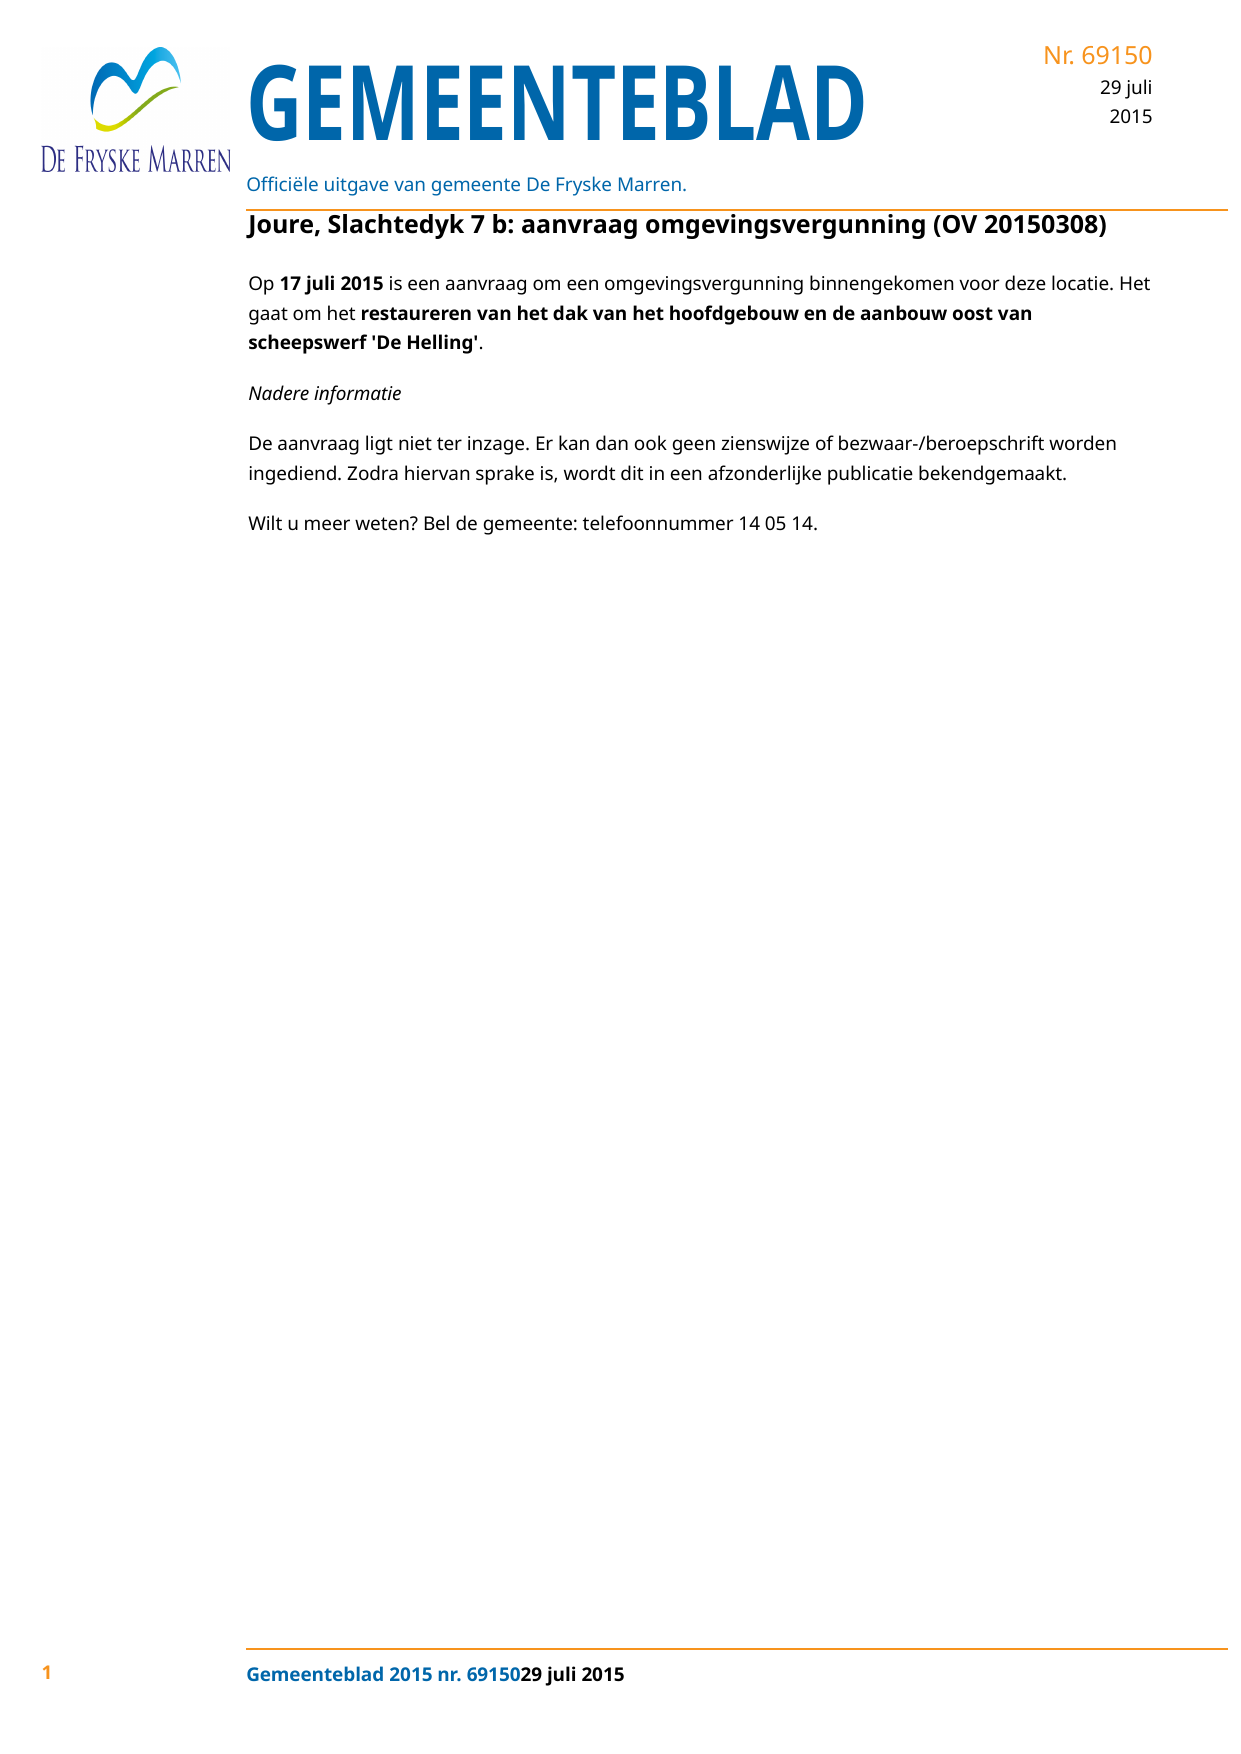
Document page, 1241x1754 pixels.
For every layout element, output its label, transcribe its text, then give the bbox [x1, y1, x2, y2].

text Op 17 juli 2015 is een aanvraag om een omgevingsvergunning binnengekomen voor deze locatie. Het gaat om het restaureren van het dak van het hoofdgebouw en de aanbouw oost van scheepswerf 'De Helling'. [248, 270, 1152, 355]
picture [41, 47, 231, 172]
text Nadere informatie [248, 380, 1152, 406]
text De aanvraag ligt niet ter inzage. Er kan dan ook geen zienswijze of bezwaar-/beroepschrift worden ingediend. Zodra hiervan sprake is, wordt dit in een afzonderlijke publicatie bekendgemaakt. [248, 430, 1152, 486]
text Joure, Slachtedyk 7 b: aanvraag omgevingsvergunning (OV 20150308) [248, 211, 1152, 241]
text Wilt u meer weten? Bel de gemeente: telefoonnummer 14 05 14. [248, 510, 1152, 536]
